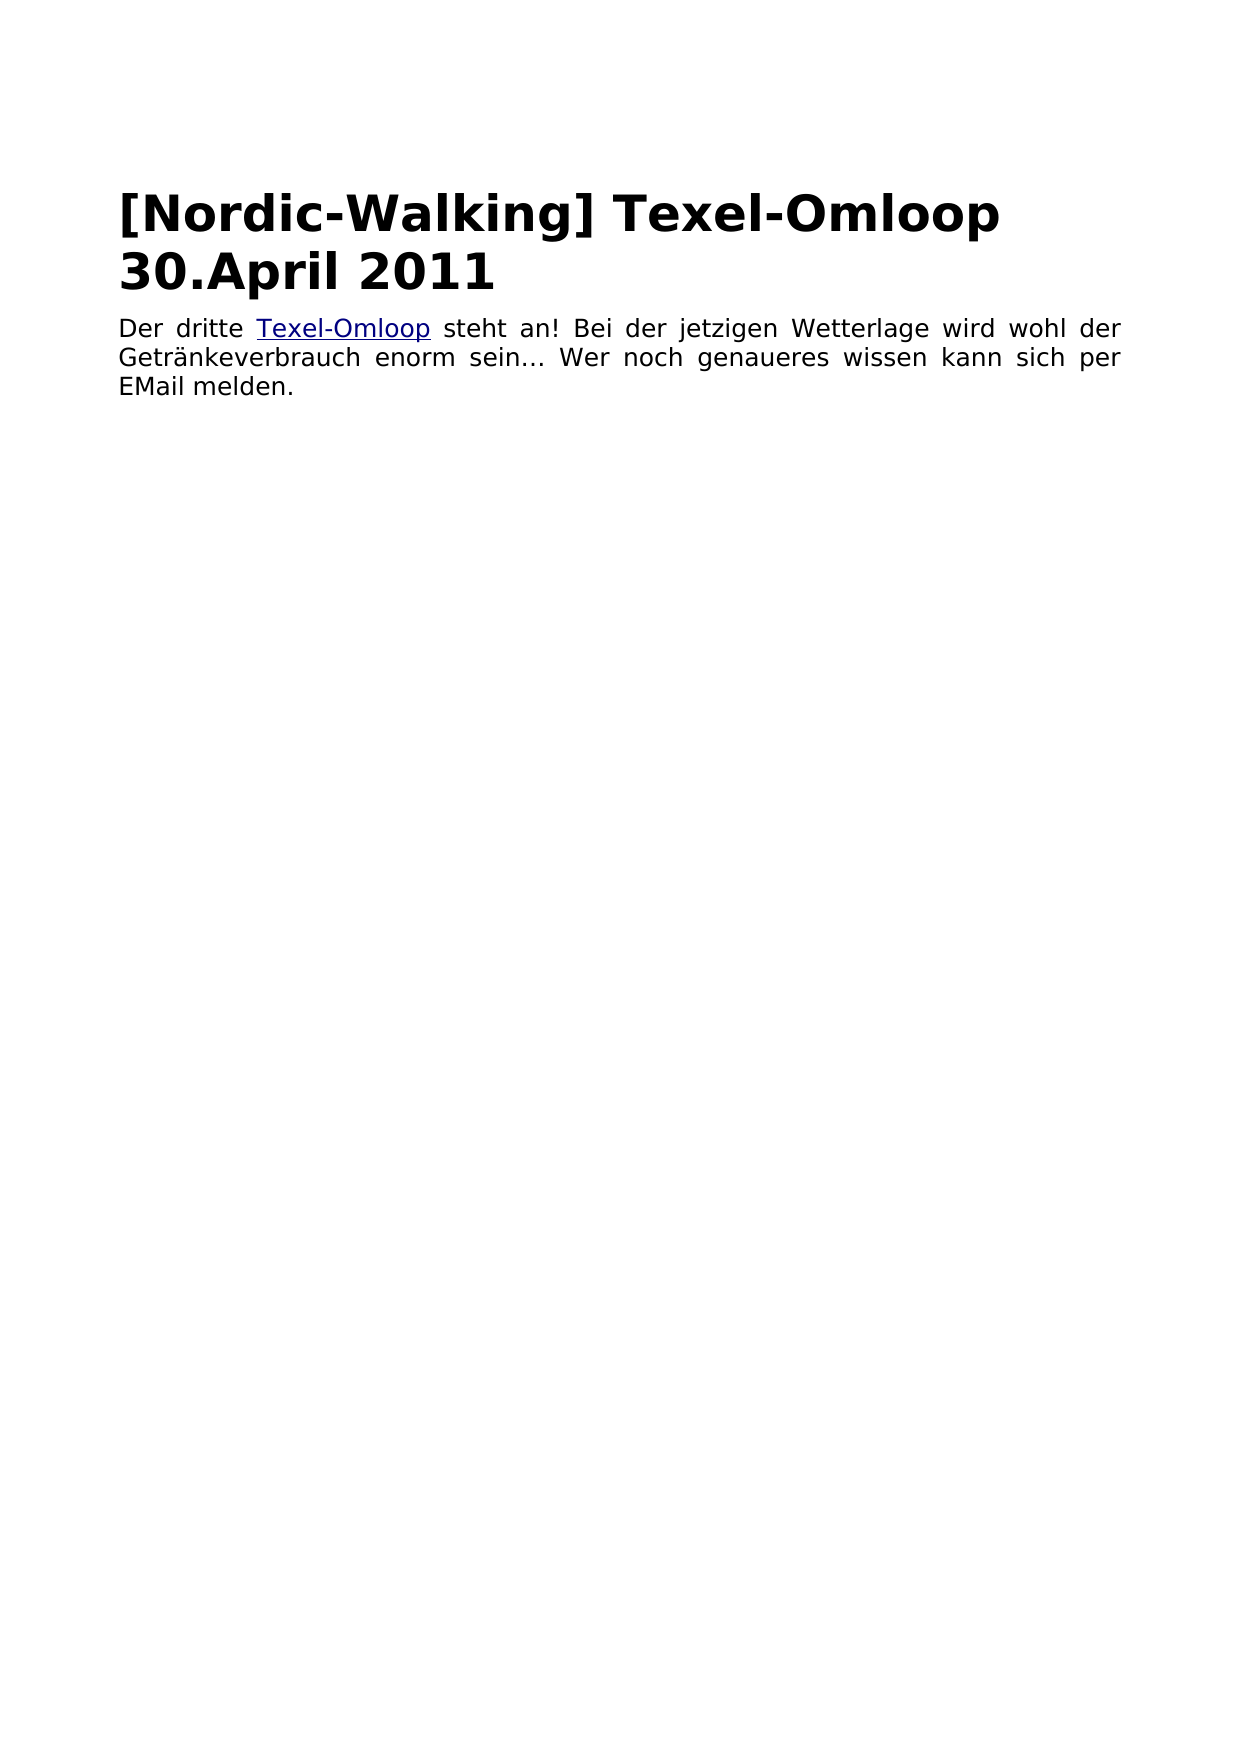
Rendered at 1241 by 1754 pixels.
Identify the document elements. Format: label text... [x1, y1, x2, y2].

text Der dritte Texel-Omloop steht an! Bei der jetzigen Wetterlage wird wohl der Getränkeverbrauch enorm sein… Wer noch genaueres wissen kann sich per EMail melden. [118, 314, 1122, 401]
subtitle [Nordic-Walking] Texel-Omloop 30.April 2011 [118, 185, 1122, 301]
